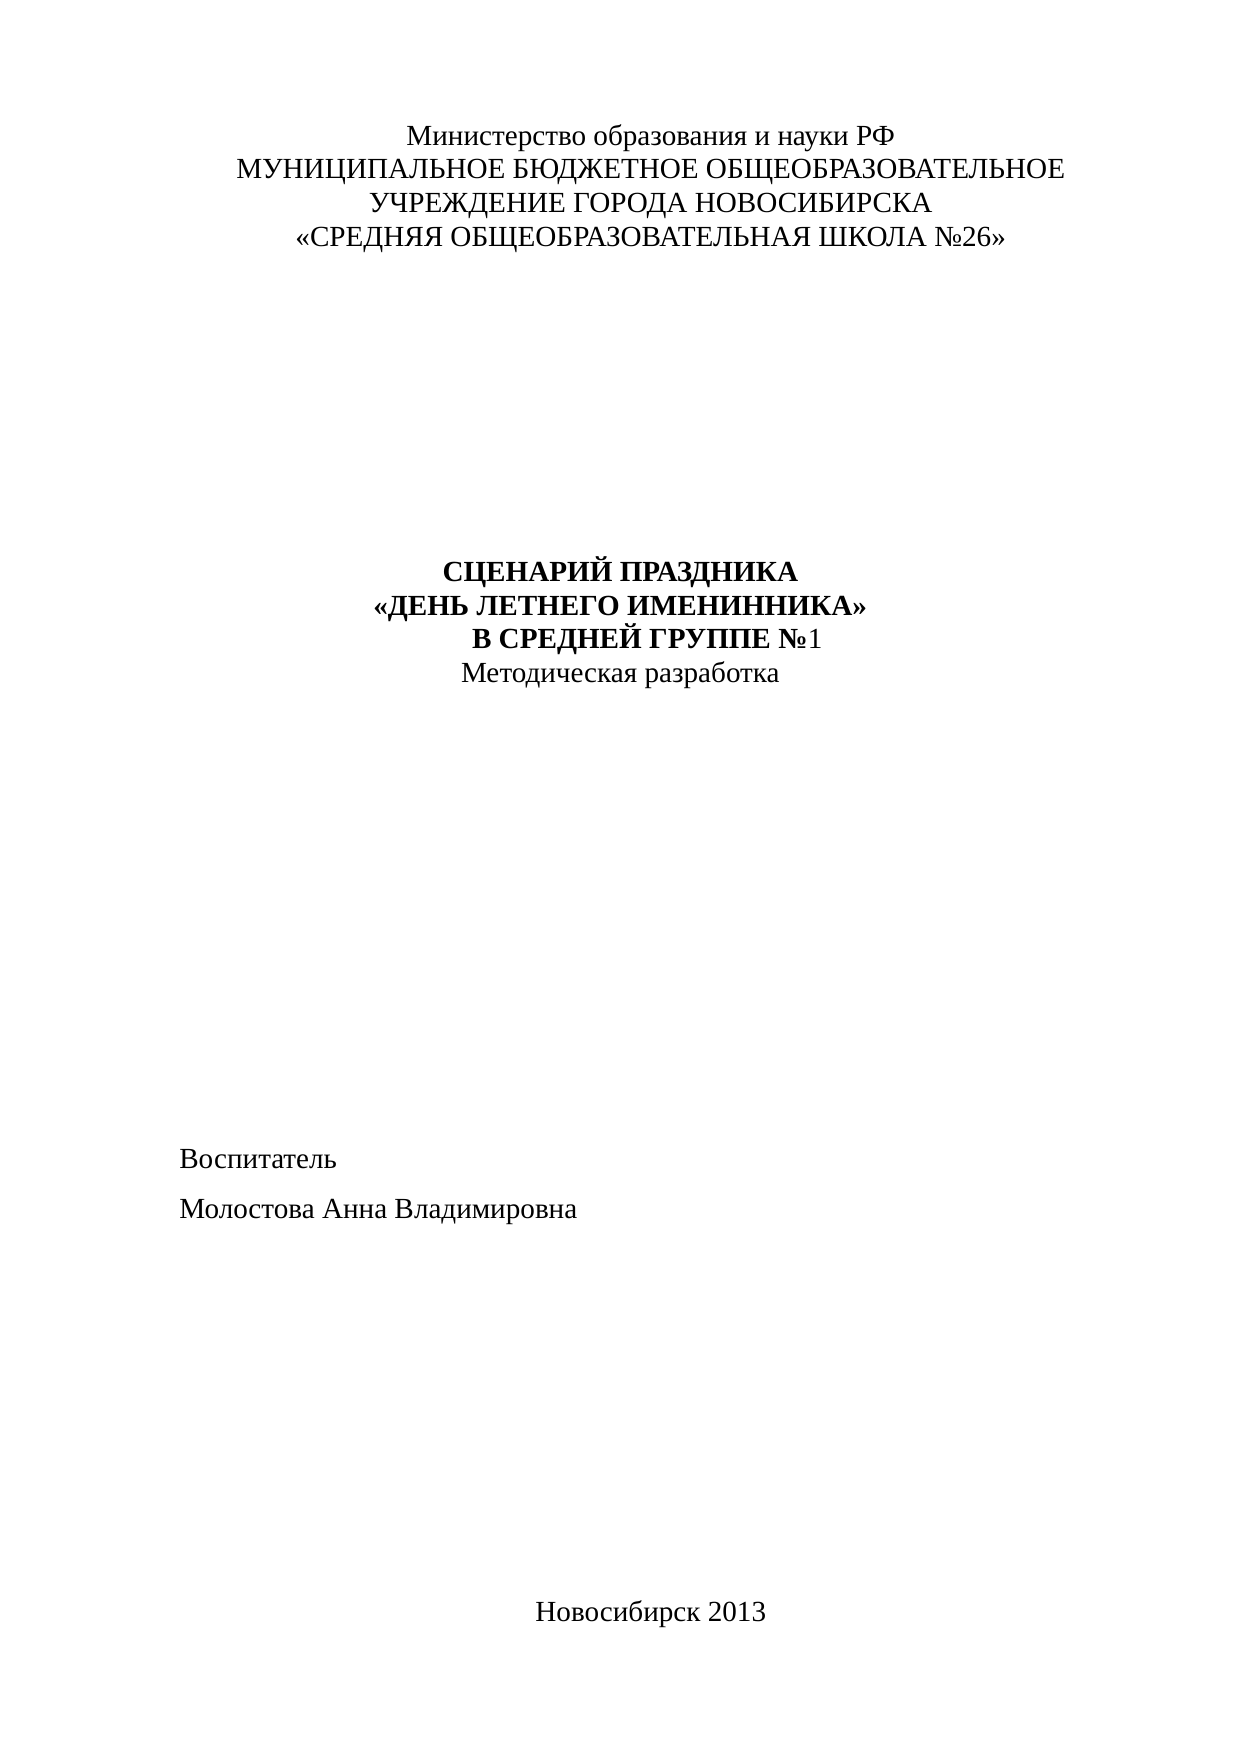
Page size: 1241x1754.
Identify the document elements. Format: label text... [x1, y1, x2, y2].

text УЧРЕЖДЕНИЕ ГОРОДА НОВОСИБИРСКА [179, 185, 1122, 219]
text Методическая разработка [118, 655, 1122, 688]
text «СРЕДНЯЯ ОБЩЕОБРАЗОВАТЕЛЬНАЯ ШКОЛА №26» [179, 219, 1122, 252]
text Министерство образования и науки РФ [179, 118, 1122, 152]
text СЦЕНАРИЙ ПРАЗДНИКА [118, 554, 1122, 588]
text МУНИЦИПАЛЬНОЕ БЮДЖЕТНОЕ ОБЩЕОБРАЗОВАТЕЛЬНОЕ [179, 152, 1122, 185]
text «ДЕНЬ ЛЕТНЕГО ИМЕНИННИКА» [118, 588, 1122, 621]
text Воспитатель [179, 1141, 1122, 1175]
text В СРЕДНЕЙ ГРУППЕ №1 [179, 621, 1122, 655]
text Молостова Анна Владимировна [179, 1191, 1122, 1225]
text Новосибирск 2013 [179, 1594, 1122, 1627]
